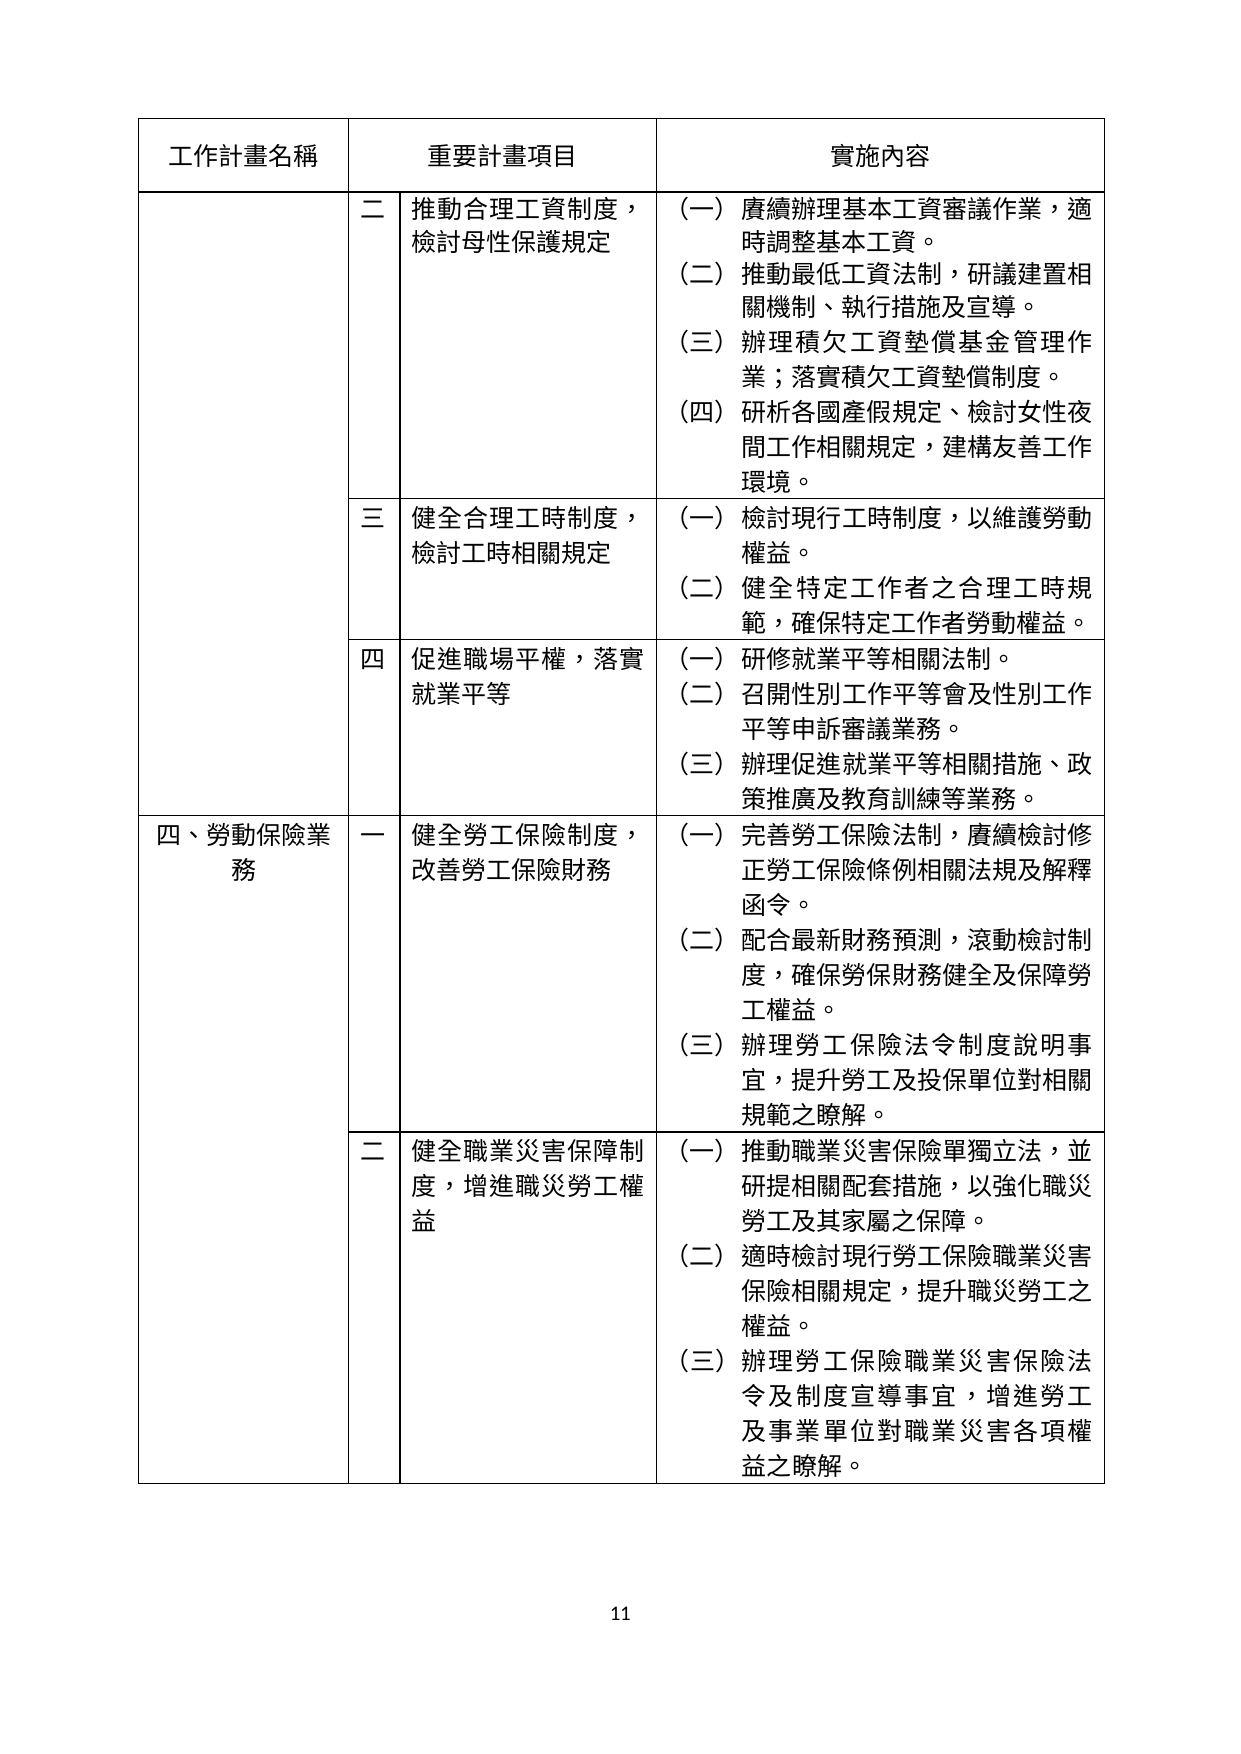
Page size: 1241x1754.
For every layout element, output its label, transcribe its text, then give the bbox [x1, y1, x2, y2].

table_cell 健全勞工保險制度，改善勞工保險財務 [401, 816, 656, 1131]
table_header 工作計畫名稱 [139, 119, 348, 191]
table_cell 推動合理工資制度，檢討母性保護規定 [401, 193, 656, 498]
table_header 重要計畫項目 [349, 119, 656, 191]
table_cell [139, 193, 348, 815]
table_cell 四 [349, 640, 399, 815]
table_cell 四、勞動保險業務 [139, 816, 348, 1482]
table_cell 推動職業災害保險單獨立法，並研提相關配套措施，以強化職災勞工及其家屬之保障。 適時檢討現行勞工保險職業災害保險相關規定，提升職災勞工之權益。 辦理勞工保險職業災害保險法令及制度宣導事宜，增進勞工及事業單位對職業災害各項權益之瞭解。 [657, 1133, 1104, 1482]
table_header 實施內容 [657, 119, 1104, 191]
table_cell 賡續辦理基本工資審議作業，適時調整基本工資。 推動最低工資法制，研議建置相關機制、執行措施及宣導。 辦理積欠工資墊償基金管理作業；落實積欠工資墊償制度。 研析各國產假規定、檢討女性夜間工作相關規定，建構友善工作環境。 [657, 193, 1104, 498]
table_cell 健全職業災害保障制度，增進職災勞工權益 [401, 1133, 656, 1482]
table_cell 完善勞工保險法制，賡續檢討修正勞工保險條例相關法規及解釋函令。 配合最新財務預測，滾動檢討制度，確保勞保財務健全及保障勞工權益。 辦理勞工保險法令制度說明事宜，提升勞工及投保單位對相關規範之瞭解。 [657, 816, 1104, 1131]
table_cell 促進職場平權，落實就業平等 [401, 640, 656, 815]
table_cell 研修就業平等相關法制。 召開性別工作平等會及性別工作平等申訴審議業務。 辦理促進就業平等相關措施、政策推廣及教育訓練等業務。 [657, 640, 1104, 815]
table_cell 一 [349, 816, 399, 1131]
table_cell 二 [349, 193, 399, 498]
table_cell 檢討現行工時制度，以維護勞動權益。 健全特定工作者之合理工時規範，確保特定工作者勞動權益。 [657, 499, 1104, 639]
table_cell 二 [349, 1133, 399, 1482]
table_cell 健全合理工時制度，檢討工時相關規定 [401, 499, 656, 639]
table_cell 三 [349, 499, 399, 639]
